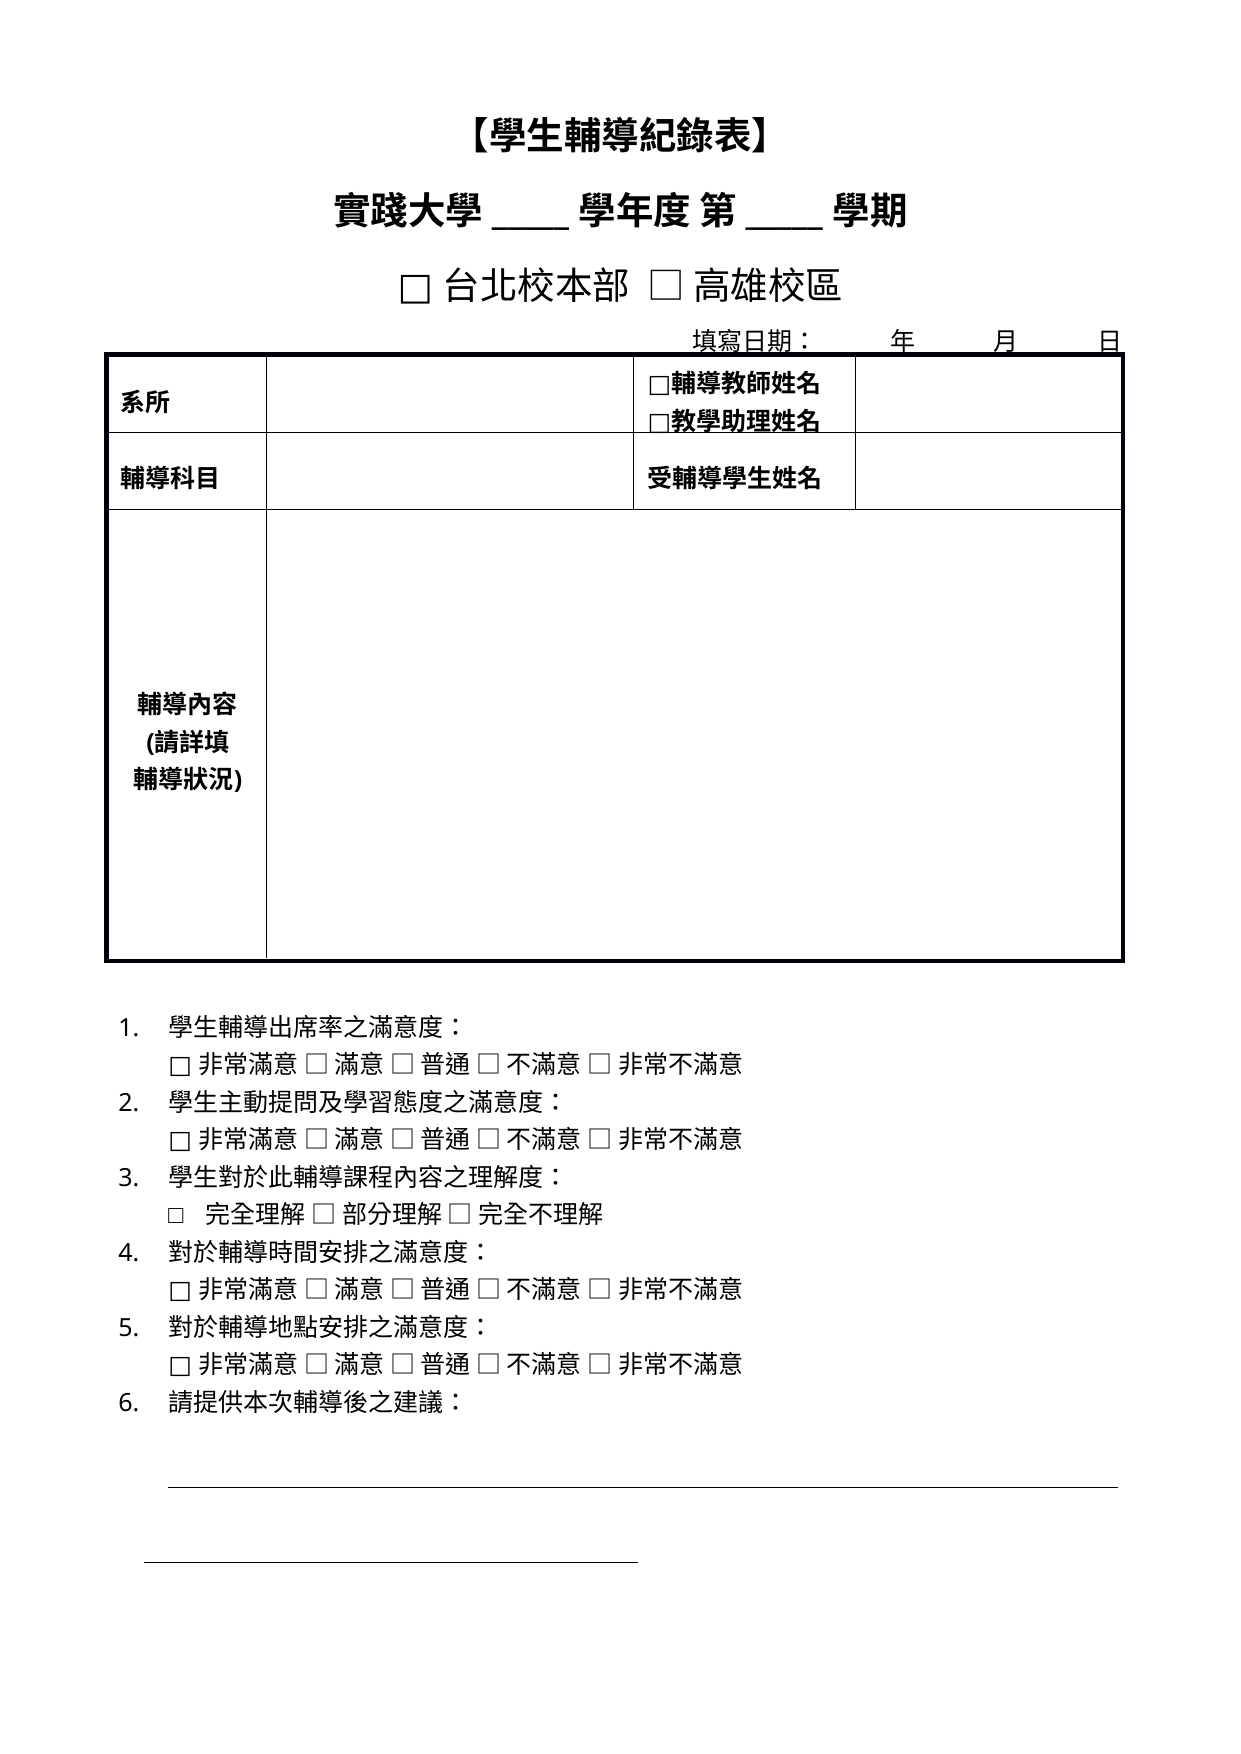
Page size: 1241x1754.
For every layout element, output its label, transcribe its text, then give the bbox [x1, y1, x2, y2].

table_header [267, 357, 633, 432]
list □ 非常滿意 □ 滿意 □ 普通 □ 不滿意 □ 非常不滿意 [168, 1038, 1122, 1076]
list 學生主動提問及學習態度之滿意度： [118, 1076, 1122, 1113]
table_cell 輔導科目 [109, 433, 266, 508]
list □ 非常滿意 □ 滿意 □ 普通 □ 不滿意 □ 非常不滿意 [168, 1113, 1122, 1151]
table_header □輔導教師姓名 □教學助理姓名 [634, 357, 855, 432]
table_cell [267, 433, 633, 508]
list 學生對於此輔導課程內容之理解度： [118, 1151, 1122, 1188]
text □ 台北校本部 □ 高雄校區 [118, 239, 1122, 314]
table_header 系所 [109, 357, 266, 432]
table_cell [267, 510, 1121, 958]
list 對於輔導地點安排之滿意度： [118, 1301, 1122, 1338]
list 學生輔導出席率之滿意度： [118, 1001, 1122, 1038]
list □ 非常滿意 □ 滿意 □ 普通 □ 不滿意 □ 非常不滿意 [168, 1338, 1122, 1376]
list 對於輔導時間安排之滿意度： [118, 1226, 1122, 1263]
text 填寫日期：______ 年 ______ 月 ______ 日 [118, 314, 1122, 352]
table_cell [856, 433, 1121, 508]
list 完全理解 □ 部分理解 □ 完全不理解 [168, 1188, 1122, 1226]
table_cell 輔導內容 (請詳填 輔導狀況) [109, 510, 266, 958]
text 實踐大學 _____ 學年度 第 _____ 學期 [118, 164, 1122, 239]
table_header [856, 357, 1121, 432]
list □ 非常滿意 □ 滿意 □ 普通 □ 不滿意 □ 非常不滿意 [168, 1263, 1122, 1301]
list 請提供本次輔導後之建議： [118, 1376, 1122, 1413]
text 【學生輔導紀錄表】 [118, 89, 1122, 164]
table_cell 受輔導學生姓名 [634, 433, 855, 508]
